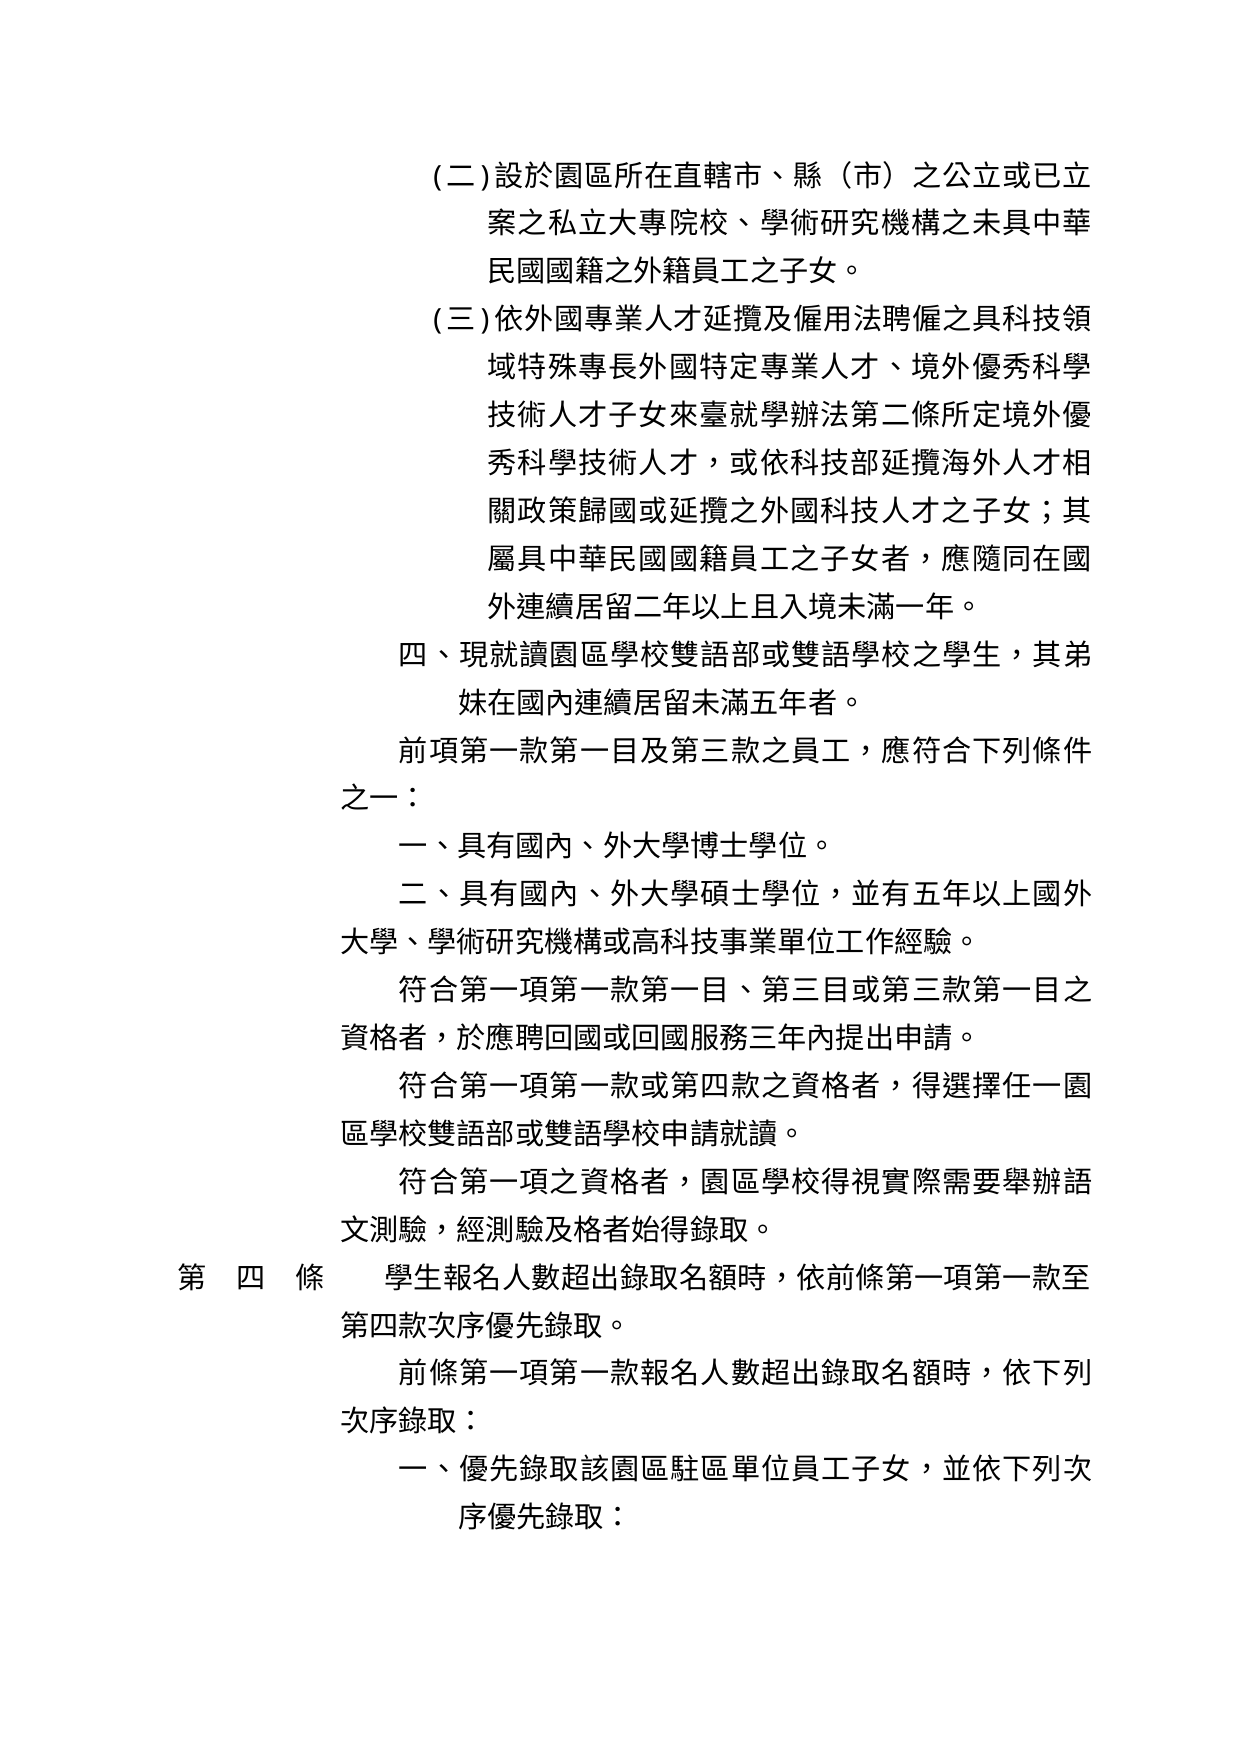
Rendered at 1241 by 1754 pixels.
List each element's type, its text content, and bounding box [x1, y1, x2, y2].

text 一、優先錄取該園區駐區單位員工子女，並依下列次序優先錄取： [399, 1441, 1092, 1537]
text 前條第一項第一款報名人數超出錄取名額時，依下列次序錄取： [340, 1346, 1092, 1441]
text (三)依外國專業人才延攬及僱用法聘僱之具科技領域特殊專長外國特定專業人才、境外優秀科學技術人才子女來臺就學辦法第二條所定境外優秀科學技術人才，或依科技部延攬海外人才相關政策歸國或延攬之外國科技人才之子女；其屬具中華民國國籍員工之子女者，應隨同在國外連續居留二年以上且入境未滿一年。 [428, 291, 1092, 627]
text 前項第一款第一目及第三款之員工，應符合下列條件之一： [340, 723, 1092, 818]
text (二)設於園區所在直轄市、縣（市）之公立或已立案之私立大專院校、學術研究機構之未具中華民國國籍之外籍員工之子女。 [428, 148, 1092, 291]
text 二、具有國內、外大學碩士學位，並有五年以上國外大學、學術研究機構或高科技事業單位工作經驗。 [340, 866, 1092, 962]
text 四、現就讀園區學校雙語部或雙語學校之學生，其弟妹在國內連續居留未滿五年者。 [399, 627, 1092, 723]
text 一、具有國內、外大學博士學位。 [325, 818, 1092, 866]
text 符合第一項第一款或第四款之資格者，得選擇任一園區學校雙語部或雙語學校申請就讀。 [340, 1058, 1092, 1154]
text 第 四 條 學生報名人數超出錄取名額時，依前條第一項第一款至第四款次序優先錄取。 [177, 1250, 1092, 1346]
text 符合第一項之資格者，園區學校得視實際需要舉辦語文測驗，經測驗及格者始得錄取。 [340, 1154, 1092, 1250]
text 符合第一項第一款第一目、第三目或第三款第一目之資格者，於應聘回國或回國服務三年內提出申請。 [340, 962, 1092, 1058]
